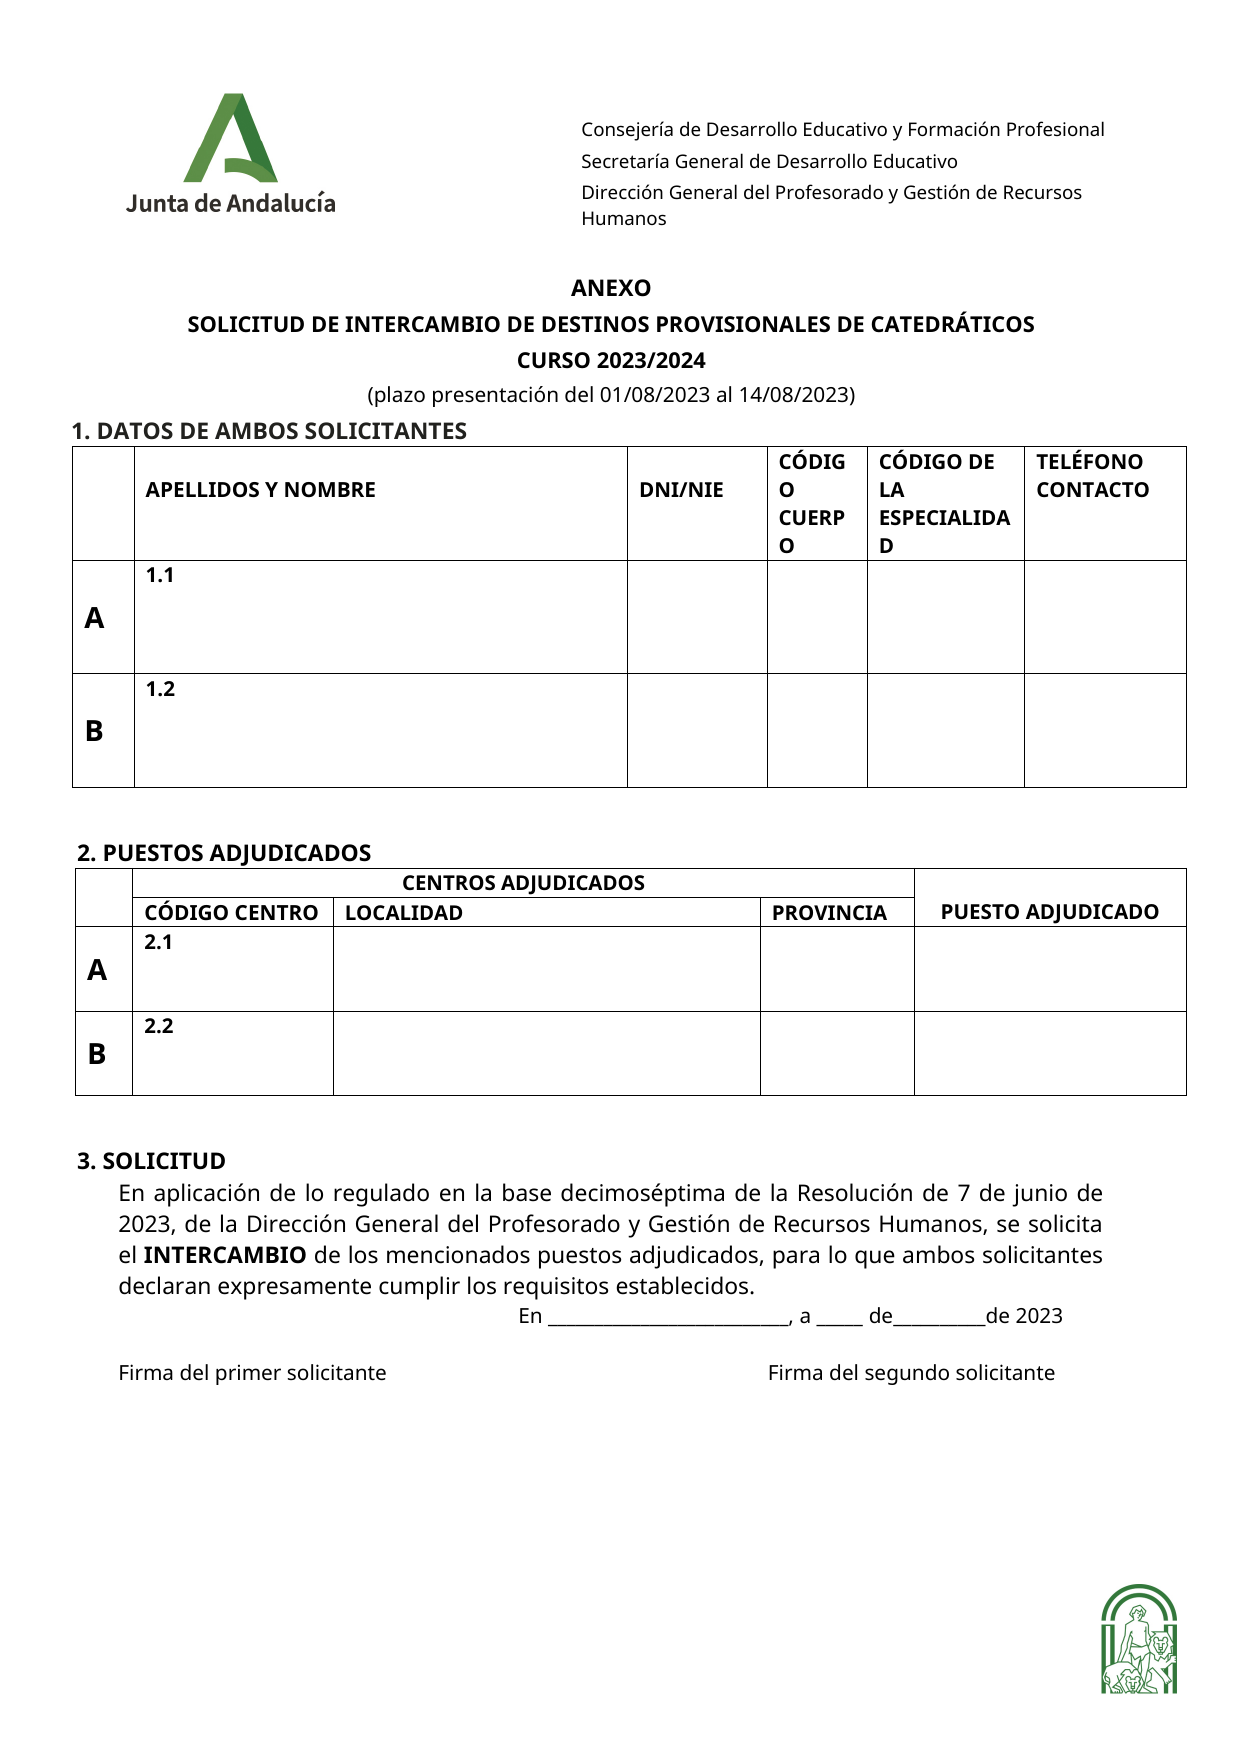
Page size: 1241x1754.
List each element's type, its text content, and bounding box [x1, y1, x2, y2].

text (plazo presentación del 01/08/2023 al 14/08/2023) [118, 380, 1104, 409]
table_header [73, 447, 134, 559]
table_cell B [73, 674, 134, 787]
table_cell [628, 561, 767, 673]
text Firma del primer solicitante Firma del segundo solicitante [118, 1358, 1104, 1387]
text 2. PUESTOS ADJUDICADOS [77, 837, 1104, 868]
table_cell PROVINCIA [761, 898, 914, 926]
list 1. DATOS DE AMBOS SOLICITANTES [71, 415, 1104, 446]
table_cell [768, 561, 867, 673]
table_cell 1.1 [135, 561, 627, 673]
table_cell [1025, 674, 1186, 787]
table_cell A [73, 561, 134, 673]
table_header [76, 869, 132, 926]
table_cell [868, 674, 1024, 787]
table_cell CÓDIGO CENTRO [133, 898, 333, 926]
picture [1100, 1582, 1178, 1695]
text ANEXO [118, 272, 1104, 303]
table_header DNI/NIE [628, 447, 767, 559]
table_header CENTROS ADJUDICADOS [133, 869, 914, 897]
table_header TELÉFONO CONTACTO [1025, 447, 1186, 559]
text 3. SOLICITUD [77, 1145, 1104, 1176]
text [581, 230, 1114, 263]
table_cell 1.2 [135, 674, 627, 787]
table_cell [628, 674, 767, 787]
text [581, 142, 1114, 148]
table_header PUESTO ADJUDICADO [915, 869, 1186, 926]
table_header CÓDIGO CUERPO [768, 447, 867, 559]
table_cell LOCALIDAD [334, 898, 760, 926]
table_cell [761, 927, 914, 1011]
text [581, 84, 1114, 116]
table_cell 2.1 [133, 927, 333, 1011]
table_cell [334, 927, 760, 1011]
table_cell 2.2 [133, 1012, 333, 1095]
table_header CÓDIGO DE LA ESPECIALIDAD [868, 447, 1024, 559]
table_header APELLIDOS Y NOMBRE [135, 447, 627, 559]
table_cell [1025, 561, 1186, 673]
text [581, 173, 1114, 179]
table_cell [868, 561, 1024, 673]
table_cell B [76, 1012, 132, 1095]
text En aplicación de lo regulado en la base decimoséptima de la Resolución de 7 de junio de 2023, de la Dirección General del Profesorado y Gestión de Recursos Humanos, se solicita el INTERCAMBIO de los mencionados puestos adjudicados, para lo que ambos solicitantes declaran expresamente cumplir los requisitos establecidos. [118, 1176, 1104, 1301]
text SOLICITUD DE INTERCAMBIO DE DESTINOS PROVISIONALES DE CATEDRÁTICOS [118, 309, 1104, 339]
table_cell A [76, 927, 132, 1011]
table_cell [768, 674, 867, 787]
text En __________________________, a _____ de__________de 2023 [266, 1301, 1063, 1330]
text CURSO 2023/2024 [118, 345, 1104, 374]
picture [106, 78, 355, 228]
table_cell [334, 1012, 760, 1095]
text Secretaría General de Desarrollo Educativo [581, 148, 1114, 173]
text Dirección General del Profesorado y Gestión de Recursos Humanos [581, 179, 1114, 230]
text Consejería de Desarrollo Educativo y Formación Profesional [581, 116, 1114, 142]
table_cell [915, 1012, 1186, 1095]
table_cell [915, 927, 1186, 1011]
table_cell [761, 1012, 914, 1095]
